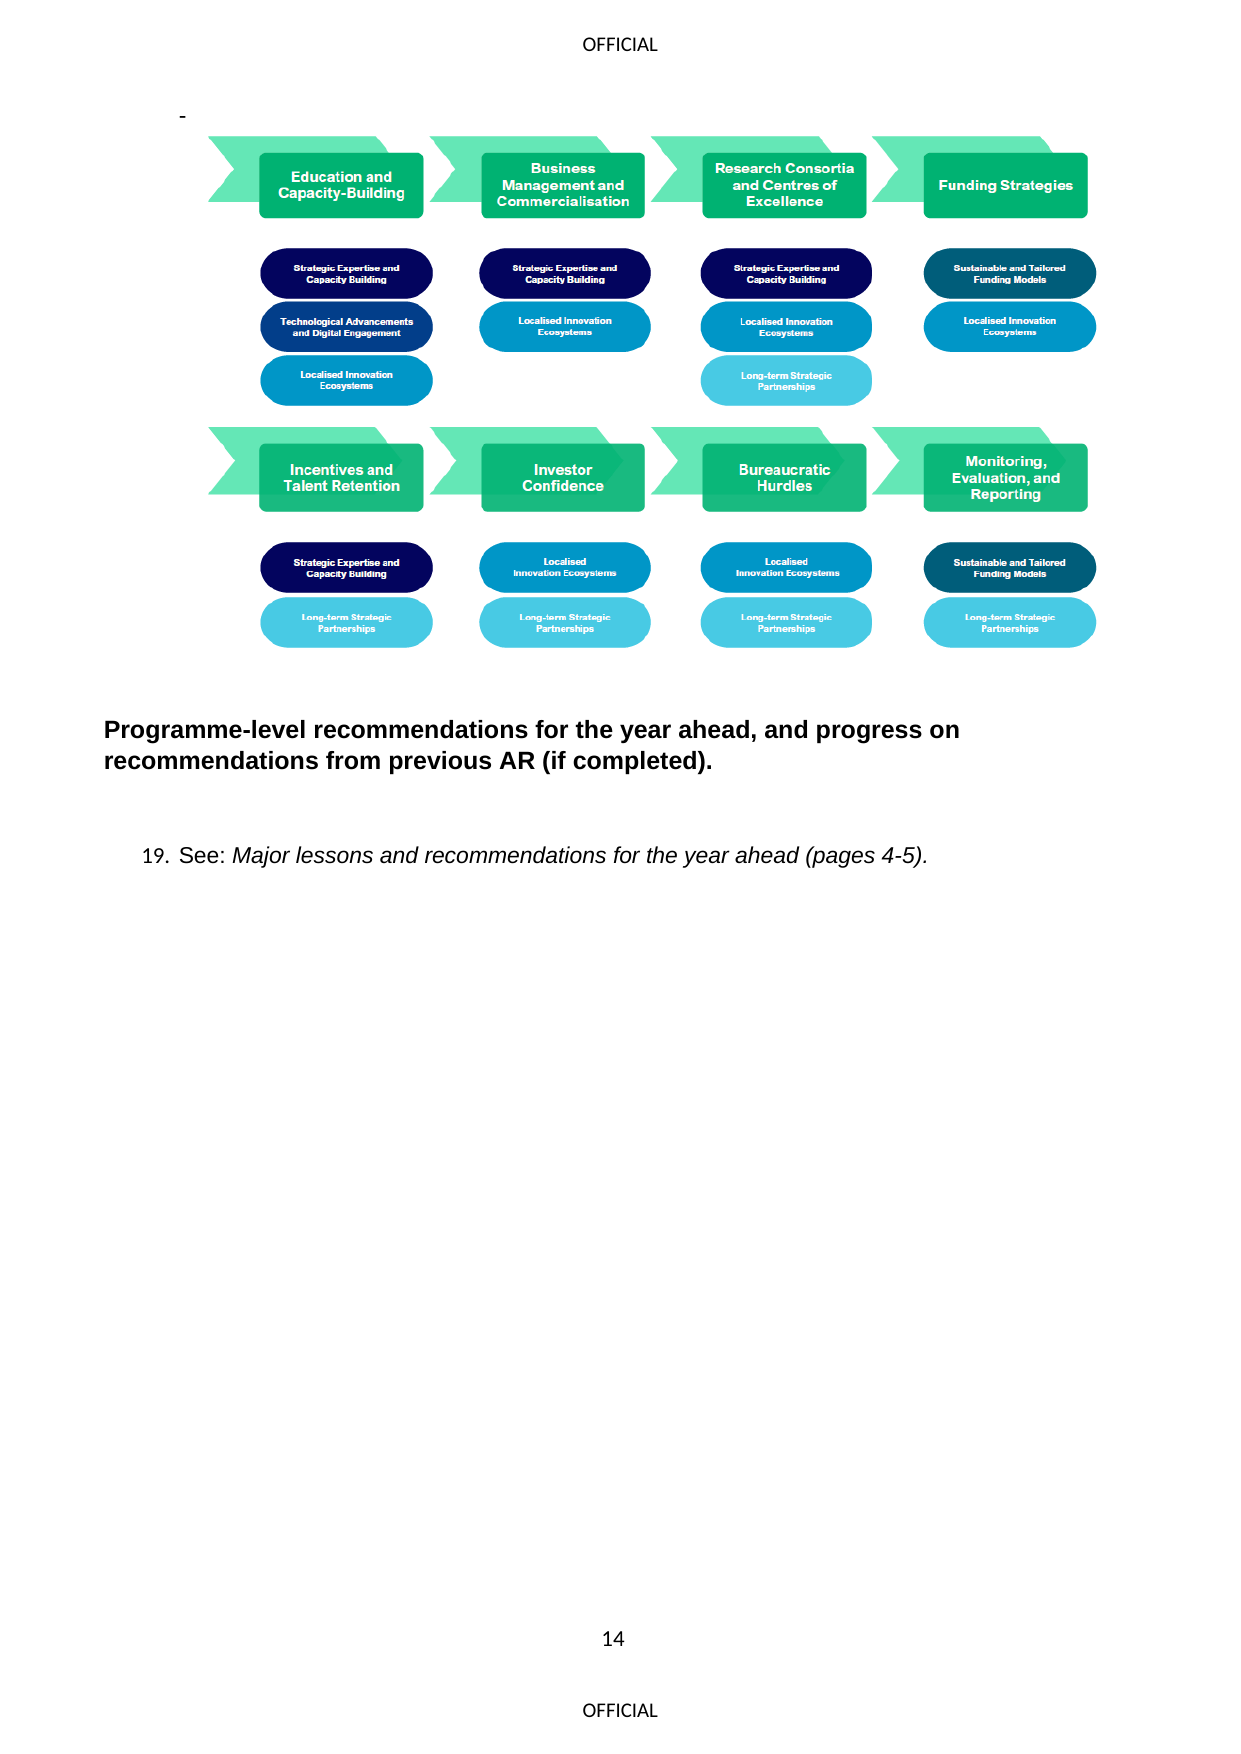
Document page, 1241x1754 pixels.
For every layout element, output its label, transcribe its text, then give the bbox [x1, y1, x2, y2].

list See: Major lessons and recommendations for the year ahead (pages 4-5). [141, 841, 1122, 869]
list - [178, 102, 1122, 652]
text Programme-level recommendations for the year ahead, and progress on recommendations from previous AR (if completed). [103, 715, 1122, 775]
